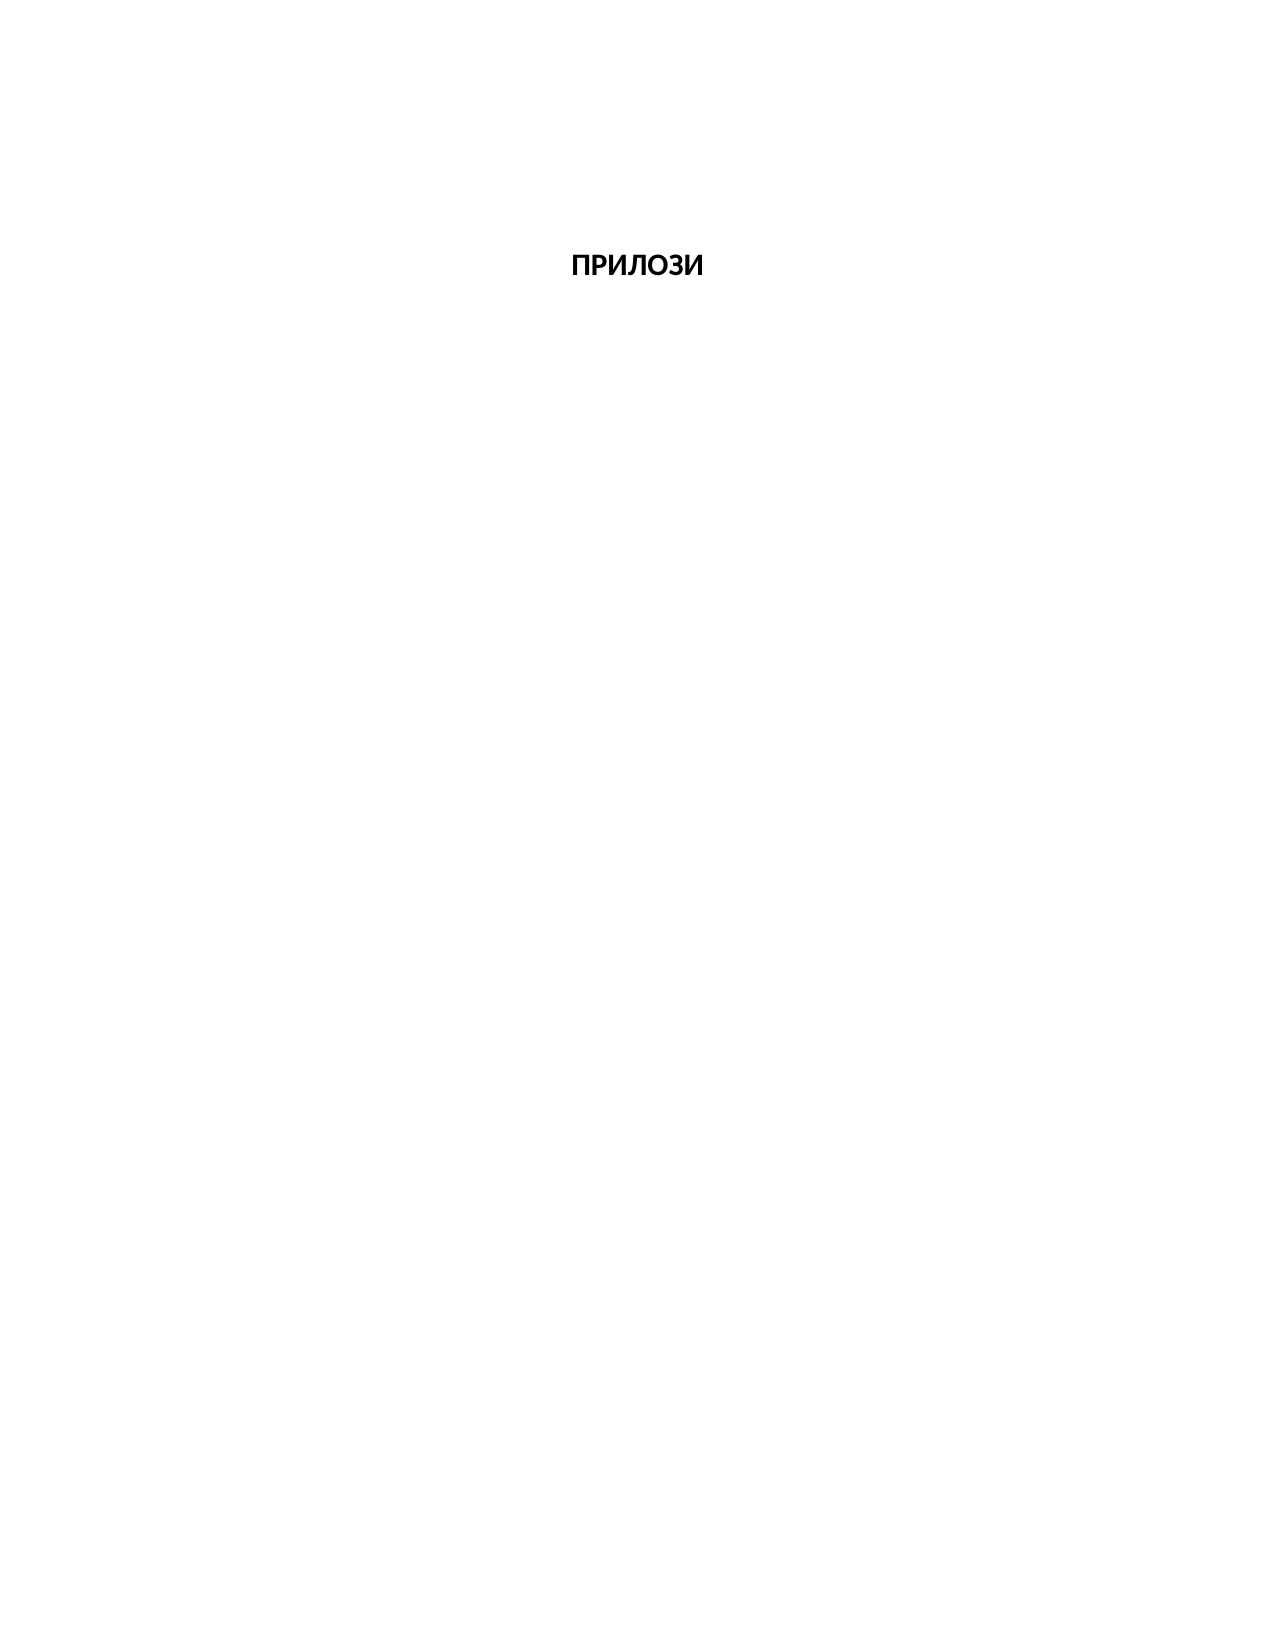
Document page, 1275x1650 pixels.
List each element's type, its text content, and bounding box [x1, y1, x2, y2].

text ПРИЛОЗИ [150, 244, 1125, 283]
